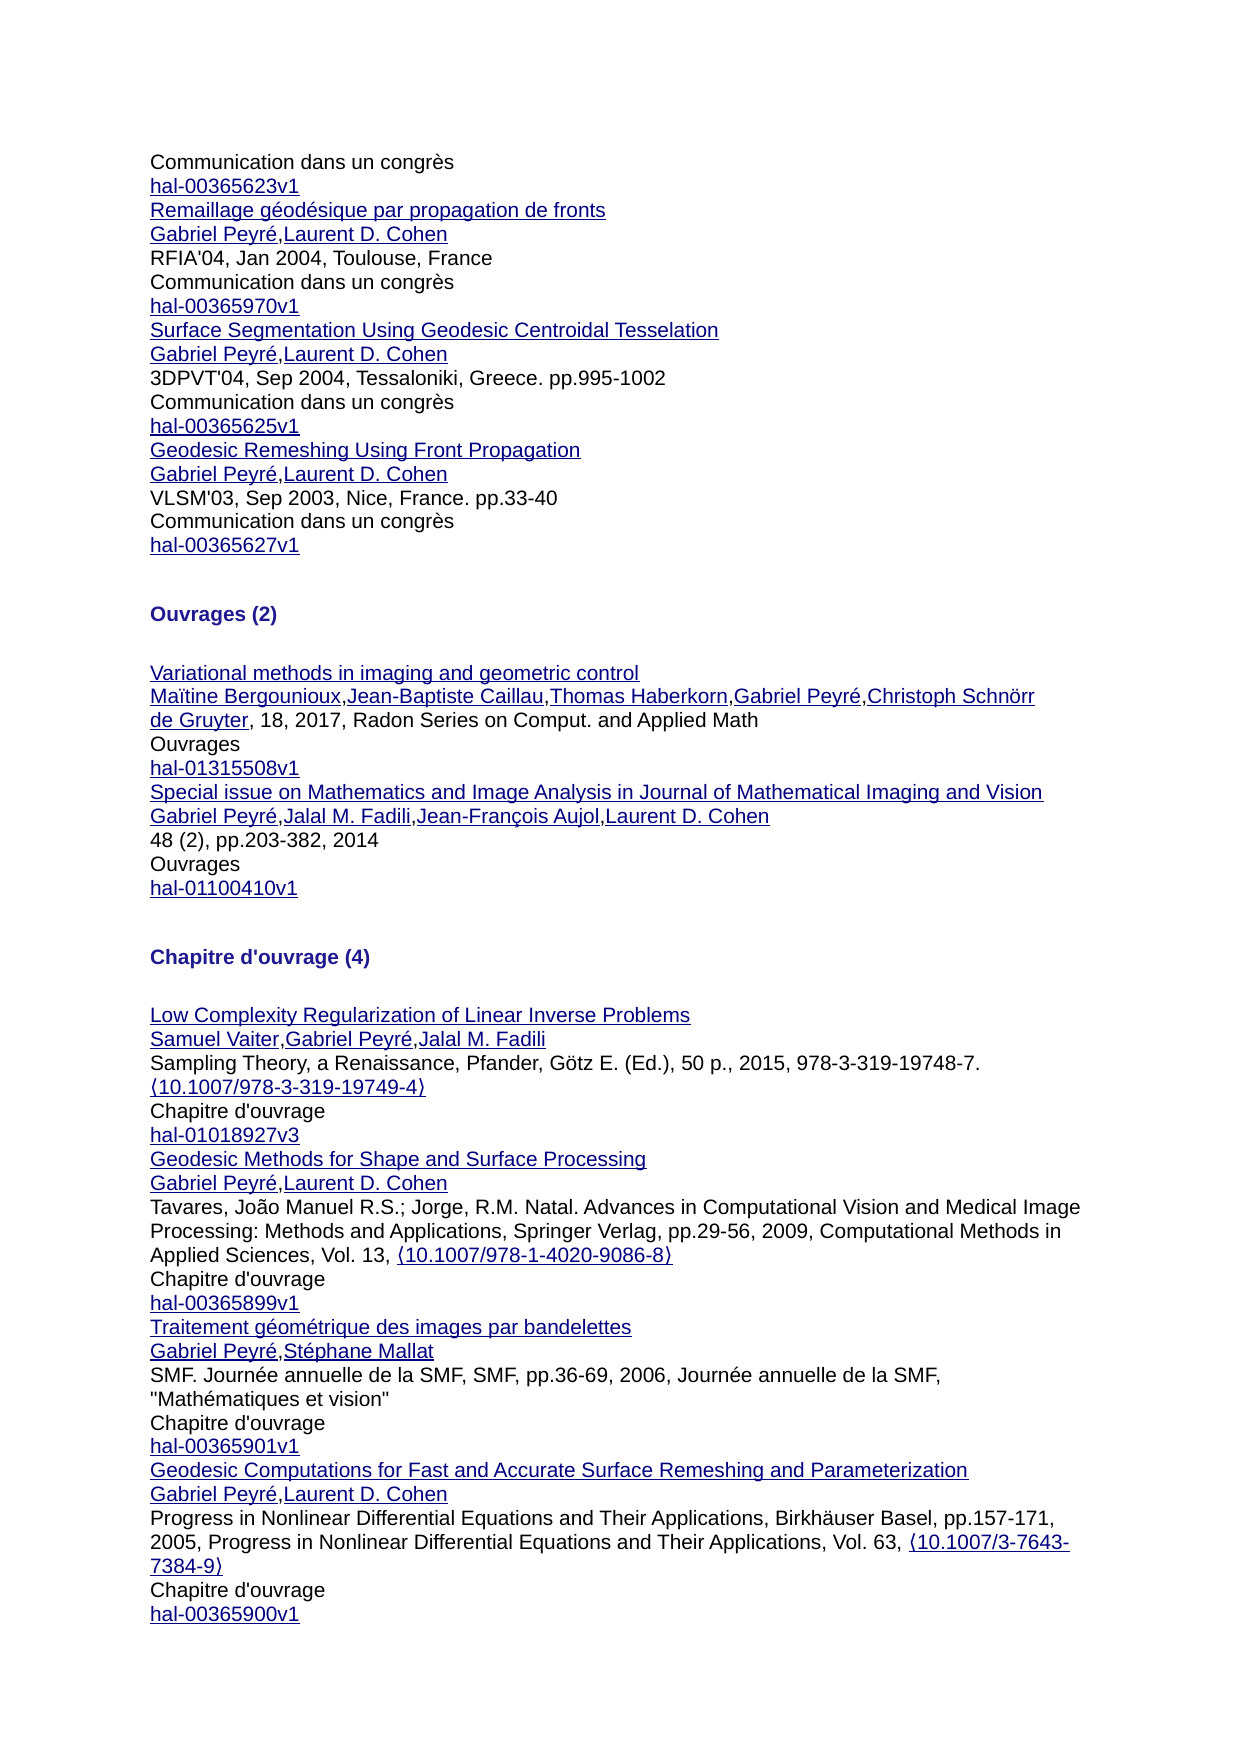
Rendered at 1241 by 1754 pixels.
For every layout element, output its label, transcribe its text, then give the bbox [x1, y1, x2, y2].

table_cell Communication dans un congrès hal-00365623v1 [150, 150, 1090, 198]
table_cell Traitement géométrique des images par bandelettes Gabriel Peyré,Stéphane Mallat SMF. Journée annuelle de la SMF, SMF, pp.36-69, 2006, Journée annuelle de la SMF, "Mathématiques et vision" Chapitre d'ouvrage hal-00365901v1 [150, 1315, 1090, 1458]
table_cell Surface Segmentation Using Geodesic Centroidal Tesselation Gabriel Peyré,Laurent D. Cohen 3DPVT'04, Sep 2004, Tessaloniki, Greece. pp.995-1002 Communication dans un congrès hal-00365625v1 [150, 318, 1090, 437]
table_cell Geodesic Computations for Fast and Accurate Surface Remeshing and Parameterization Gabriel Peyré,Laurent D. Cohen Progress in Nonlinear Differential Equations and Their Applications, Birkhäuser Basel, pp.157-171, 2005, Progress in Nonlinear Differential Equations and Their Applications, Vol. 63, ⟨10.1007/3-7643-7384-9⟩ Chapitre d'ouvrage hal-00365900v1 [150, 1458, 1090, 1626]
table_cell Geodesic Remeshing Using Front Propagation Gabriel Peyré,Laurent D. Cohen VLSM'03, Sep 2003, Nice, France. pp.33-40 Communication dans un congrès hal-00365627v1 [150, 438, 1090, 557]
table_cell Special issue on Mathematics and Image Analysis in Journal of Mathematical Imaging and Vision Gabriel Peyré,Jalal M. Fadili,Jean-François Aujol,Laurent D. Cohen 48 (2), pp.203-382, 2014 Ouvrages hal-01100410v1 [150, 780, 1090, 900]
table_header Variational methods in imaging and geometric control Maïtine Bergounioux,Jean-Baptiste Caillau,Thomas Haberkorn,Gabriel Peyré,Christoph Schnörr de Gruyter, 18, 2017, Radon Series on Comput. and Applied Math Ouvrages hal-01315508v1 [150, 660, 1090, 780]
table_cell Geodesic Methods for Shape and Surface Processing Gabriel Peyré,Laurent D. Cohen Tavares, João Manuel R.S.; Jorge, R.M. Natal. Advances in Computational Vision and Medical Image Processing: Methods and Applications, Springer Verlag, pp.29-56, 2009, Computational Methods in Applied Sciences, Vol. 13, ⟨10.1007/978-1-4020-9086-8⟩ Chapitre d'ouvrage hal-00365899v1 [150, 1147, 1090, 1314]
table_header Low Complexity Regularization of Linear Inverse Problems Samuel Vaiter,Gabriel Peyré,Jalal M. Fadili Sampling Theory, a Renaissance, Pfander, Götz E. (Ed.), 50 p., 2015, 978-3-319-19748-7. ⟨10.1007/978-3-319-19749-4⟩ Chapitre d'ouvrage hal-01018927v3 [150, 1003, 1090, 1147]
subtitle Chapitre d'ouvrage (4) [150, 945, 1090, 969]
table_cell Remaillage géodésique par propagation de fronts Gabriel Peyré,Laurent D. Cohen RFIA'04, Jan 2004, Toulouse, France Communication dans un congrès hal-00365970v1 [150, 198, 1090, 318]
subtitle Ouvrages (2) [150, 602, 1090, 626]
